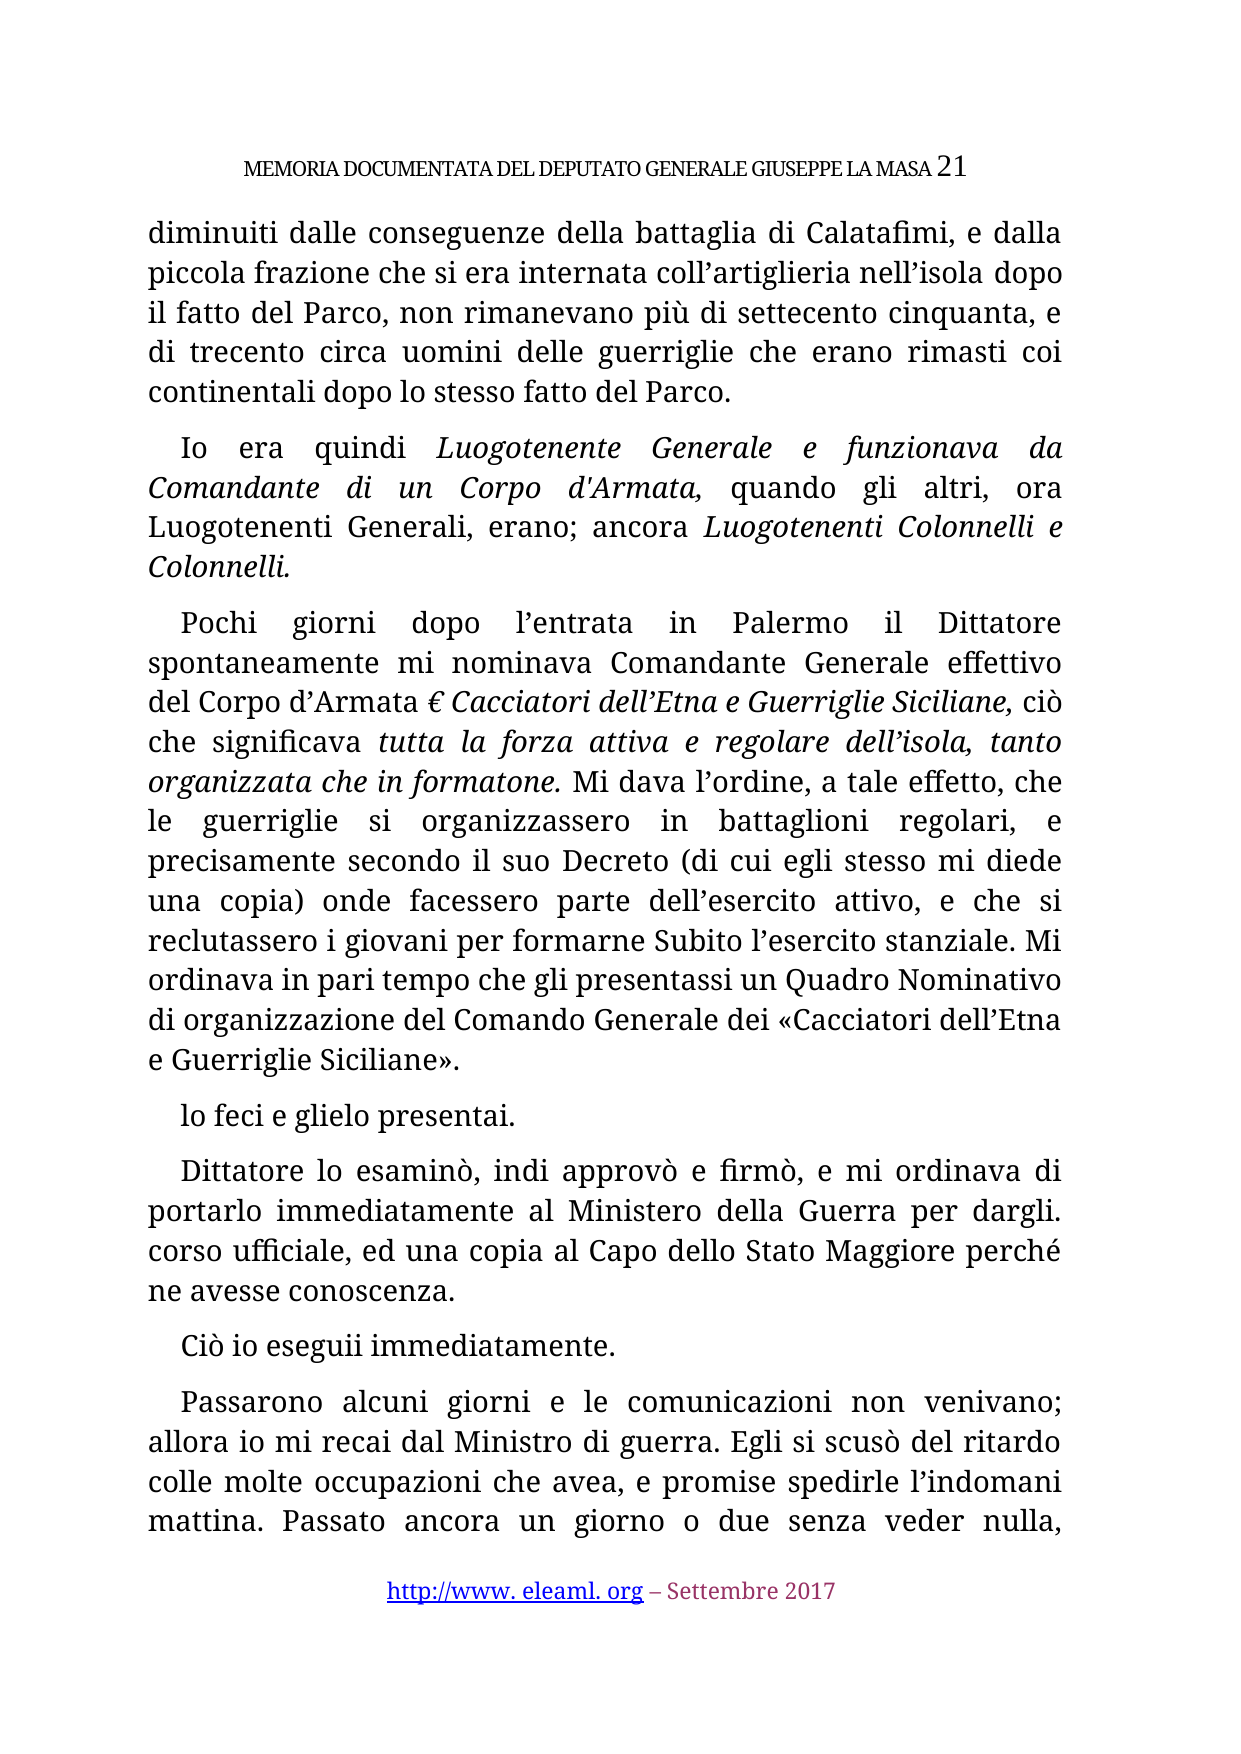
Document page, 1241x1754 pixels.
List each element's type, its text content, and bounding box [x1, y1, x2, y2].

text Dittatore lo esaminò, indi approvò e firmò, e mi ordinava di portarlo immediatamente al Ministero della Guerra per dargli. corso ufficiale, ed una copia al Capo dello Stato Maggiore perché ne avesse conoscenza. [148, 1151, 1063, 1309]
text Passarono alcuni giorni e le comunicazioni non venivano; allora io mi recai dal Ministro di guerra. Egli si scusò del ritardo colle molte occupazioni che avea, e promise spedirle l’indomani mattina. Passato ancora un giorno o due senza veder nulla, [148, 1382, 1063, 1540]
text Io era quindi Luogotenente Generale e funzionava da Comandante di un Corpo d'Armata, quando gli altri, ora Luogotenenti Generali, erano; ancora Luogotenenti Colonnelli e Colonnelli. [148, 427, 1063, 586]
text Pochi giorni dopo l’entrata in Palermo il Dittatore spontaneamente mi nominava Comandante Generale effettivo del Corpo d’Armata € Cacciatori dell’Etna e Guerriglie Siciliane, ciò che significava tutta la forza attiva e regolare dell’isola, tanto organizzata che in formatone. Mi dava l’ordine, a tale effetto, che le guerriglie si organizzassero in battaglioni regolari, e precisamente secondo il suo Decreto (di cui egli stesso mi diede una copia) onde facessero parte dell’esercito attivo, e che si reclutassero i giovani per formarne Subito l’esercito stanziale. Mi ordinava in pari tempo che gli presentassi un Quadro Nominativo di organizzazione del Comando Generale dei «Cacciatori dell’Etna e Guerriglie Siciliane». [148, 602, 1063, 1078]
text diminuiti dalle conseguenze della battaglia di Calatafimi, e dalla piccola frazione che si era internata coll’artiglieria nell’isola dopo il fatto del Parco, non rimanevano più di settecento cinquanta, e di trecento circa uomini delle guerriglie che erano rimasti coi continentali dopo lo stesso fatto del Parco. [148, 213, 1063, 411]
text Ciò io eseguii immediatamente. [148, 1326, 1063, 1365]
text lo feci e glielo presentai. [148, 1095, 1063, 1134]
